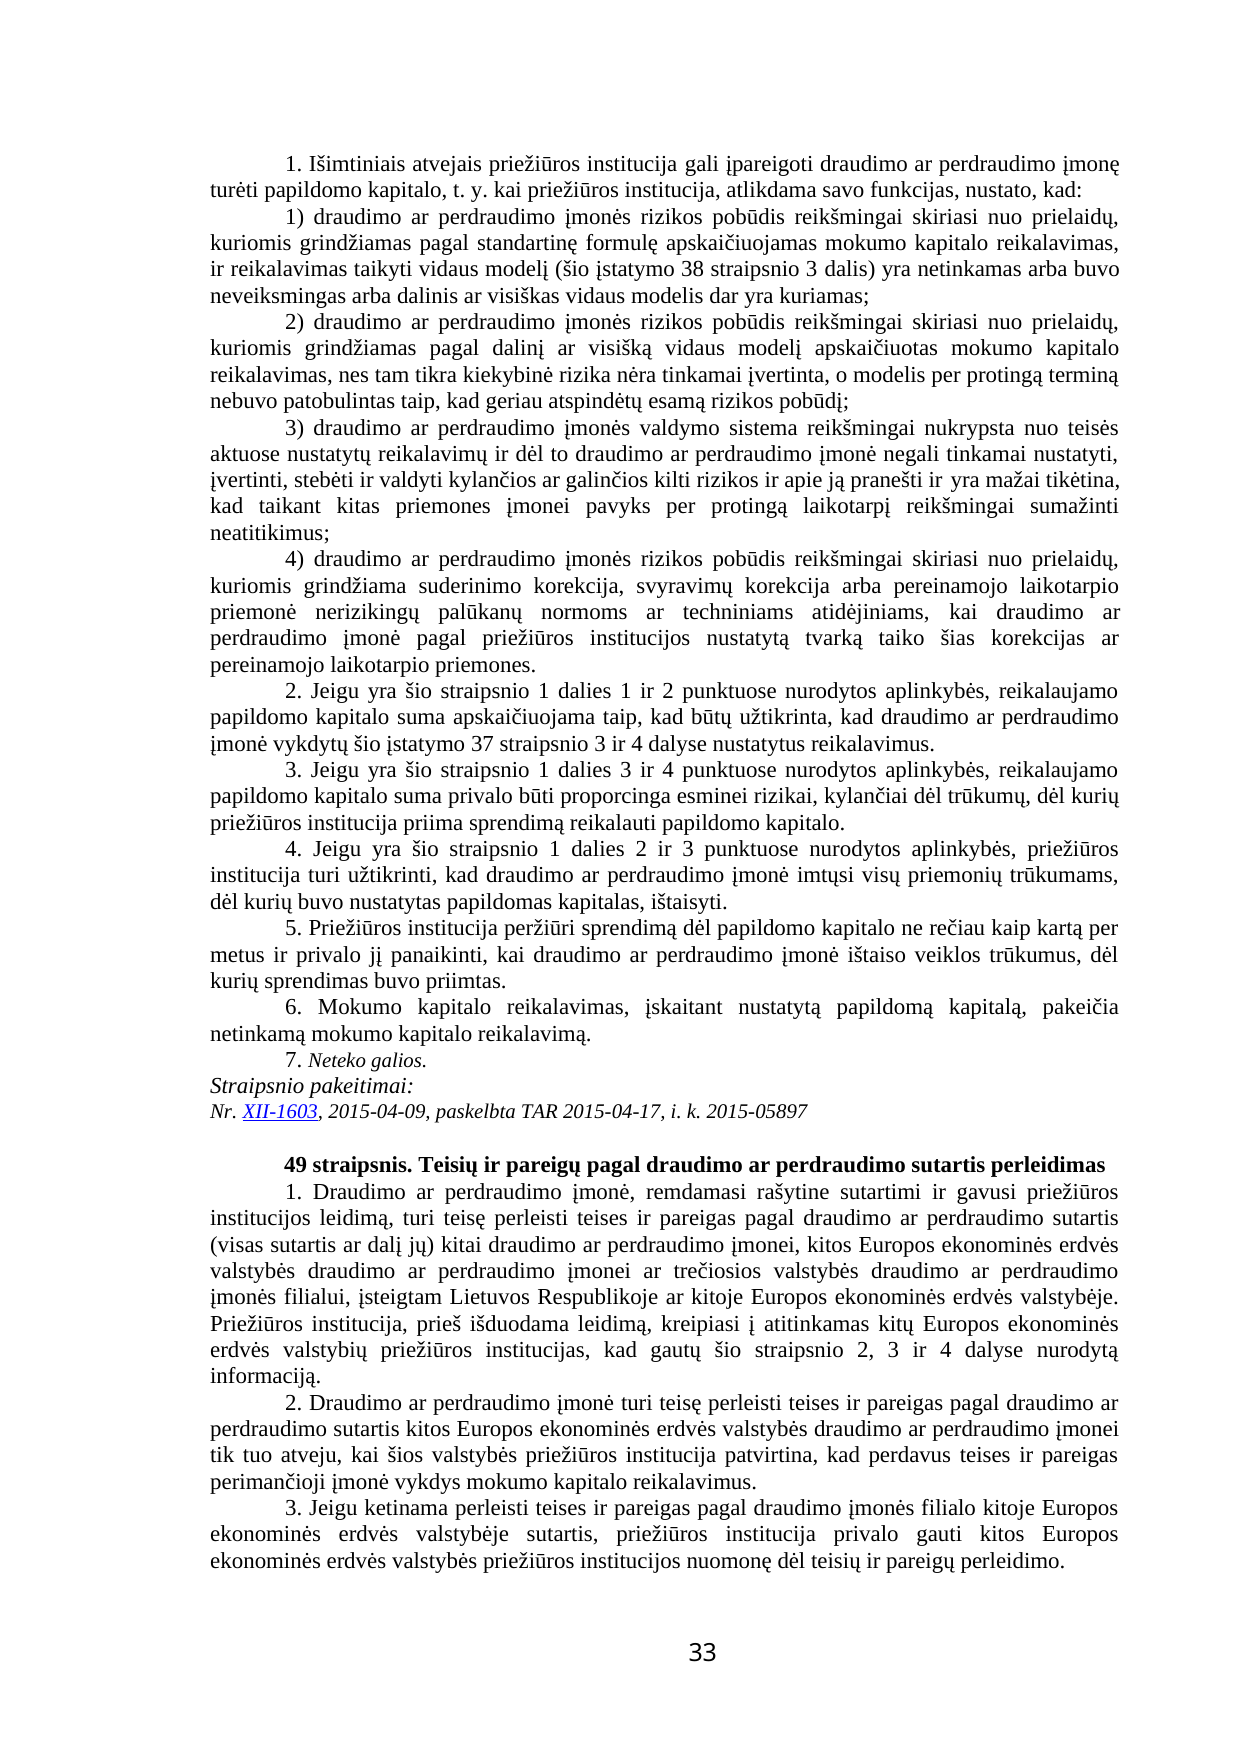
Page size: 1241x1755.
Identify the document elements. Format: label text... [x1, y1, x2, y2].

text Straipsnio pakeitimai: [210, 1072, 1120, 1099]
text Nr. XII-1603, 2015-04-09, paskelbta TAR 2015-04-17, i. k. 2015-05897 [210, 1099, 1120, 1123]
text 2. Draudimo ar perdraudimo įmonė turi teisę perleisti teises ir pareigas pagal draudimo ar perdraudimo sutartis kitos Europos ekonominės erdvės valstybės draudimo ar perdraudimo įmonei tik tuo atveju, kai šios valstybės priežiūros institucija patvirtina, kad perdavus teises ir pareigas perimančioji įmonė vykdys mokumo kapitalo reikalavimus. [210, 1389, 1120, 1494]
text 4. Jeigu yra šio straipsnio 1 dalies 2 ir 3 punktuose nurodytos aplinkybės, priežiūros institucija turi užtikrinti, kad draudimo ar perdraudimo įmonė imtųsi visų priemonių trūkumams, dėl kurių buvo nustatytas papildomas kapitalas, ištaisyti. [210, 835, 1120, 914]
text 49 straipsnis. Teisių ir pareigų pagal draudimo ar perdraudimo sutartis perleidimas [284, 1152, 1120, 1178]
text 4) draudimo ar perdraudimo įmonės rizikos pobūdis reikšmingai skiriasi nuo prielaidų, kuriomis grindžiama suderinimo korekcija, svyravimų korekcija arba pereinamojo laikotarpio priemonė nerizikingų palūkanų normoms ar techniniams atidėjiniams, kai draudimo ar perdraudimo įmonė pagal priežiūros institucijos nustatytą tvarką taiko šias korekcijas ar pereinamojo laikotarpio priemones. [210, 545, 1120, 677]
text 2) draudimo ar perdraudimo įmonės rizikos pobūdis reikšmingai skiriasi nuo prielaidų, kuriomis grindžiamas pagal dalinį ar visišką vidaus modelį apskaičiuotas mokumo kapitalo reikalavimas, nes tam tikra kiekybinė rizika nėra tinkamai įvertinta, o modelis per protingą terminą nebuvo patobulintas taip, kad geriau atspindėtų esamą rizikos pobūdį; [210, 308, 1120, 413]
text 1. Draudimo ar perdraudimo įmonė, remdamasi rašytine sutartimi ir gavusi priežiūros institucijos leidimą, turi teisę perleisti teises ir pareigas pagal draudimo ar perdraudimo sutartis (visas sutartis ar dalį jų) kitai draudimo ar perdraudimo įmonei, kitos Europos ekonominės erdvės valstybės draudimo ar perdraudimo įmonei ar trečiosios valstybės draudimo ar perdraudimo įmonės filialui, įsteigtam Lietuvos Respublikoje ar kitoje Europos ekonominės erdvės valstybėje. Priežiūros institucija, prieš išduodama leidimą, kreipiasi į atitinkamas kitų Europos ekonominės erdvės valstybių priežiūros institucijas, kad gautų šio straipsnio 2, 3 ir 4 dalyse nurodytą informaciją. [210, 1178, 1120, 1389]
text 6. Mokumo kapitalo reikalavimas, įskaitant nustatytą papildomą kapitalą, pakeičia netinkamą mokumo kapitalo reikalavimą. [210, 993, 1120, 1046]
text 3) draudimo ar perdraudimo įmonės valdymo sistema reikšmingai nukrypsta nuo teisės aktuose nustatytų reikalavimų ir dėl to draudimo ar perdraudimo įmonė negali tinkamai nustatyti, įvertinti, stebėti ir valdyti kylančios ar galinčios kilti rizikos ir apie ją pranešti ir yra mažai tikėtina, kad taikant kitas priemones įmonei pavyks per protingą laikotarpį reikšmingai sumažinti neatitikimus; [210, 413, 1120, 545]
text 7. Neteko galios. [210, 1046, 1120, 1072]
text 1) draudimo ar perdraudimo įmonės rizikos pobūdis reikšmingai skiriasi nuo prielaidų, kuriomis grindžiamas pagal standartinę formulę apskaičiuojamas mokumo kapitalo reikalavimas, ir reikalavimas taikyti vidaus modelį (šio įstatymo 38 straipsnio 3 dalis) yra netinkamas arba buvo neveiksmingas arba dalinis ar visiškas vidaus modelis dar yra kuriamas; [210, 203, 1120, 308]
text 3. Jeigu yra šio straipsnio 1 dalies 3 ir 4 punktuose nurodytos aplinkybės, reikalaujamo papildomo kapitalo suma privalo būti proporcinga esminei rizikai, kylančiai dėl trūkumų, dėl kurių priežiūros institucija priima sprendimą reikalauti papildomo kapitalo. [210, 756, 1120, 835]
text 1. Išimtiniais atvejais priežiūros institucija gali įpareigoti draudimo ar perdraudimo įmonę turėti papildomo kapitalo, t. y. kai priežiūros institucija, atlikdama savo funkcijas, nustato, kad: [210, 150, 1120, 203]
text 5. Priežiūros institucija peržiūri sprendimą dėl papildomo kapitalo ne rečiau kaip kartą per metus ir privalo jį panaikinti, kai draudimo ar perdraudimo įmonė ištaiso veiklos trūkumus, dėl kurių sprendimas buvo priimtas. [210, 914, 1120, 993]
text 2. Jeigu yra šio straipsnio 1 dalies 1 ir 2 punktuose nurodytos aplinkybės, reikalaujamo papildomo kapitalo suma apskaičiuojama taip, kad būtų užtikrinta, kad draudimo ar perdraudimo įmonė vykdytų šio įstatymo 37 straipsnio 3 ir 4 dalyse nustatytus reikalavimus. [210, 677, 1120, 756]
text 3. Jeigu ketinama perleisti teises ir pareigas pagal draudimo įmonės filialo kitoje Europos ekonominės erdvės valstybėje sutartis, priežiūros institucija privalo gauti kitos Europos ekonominės erdvės valstybės priežiūros institucijos nuomonę dėl teisių ir pareigų perleidimo. [210, 1494, 1120, 1573]
